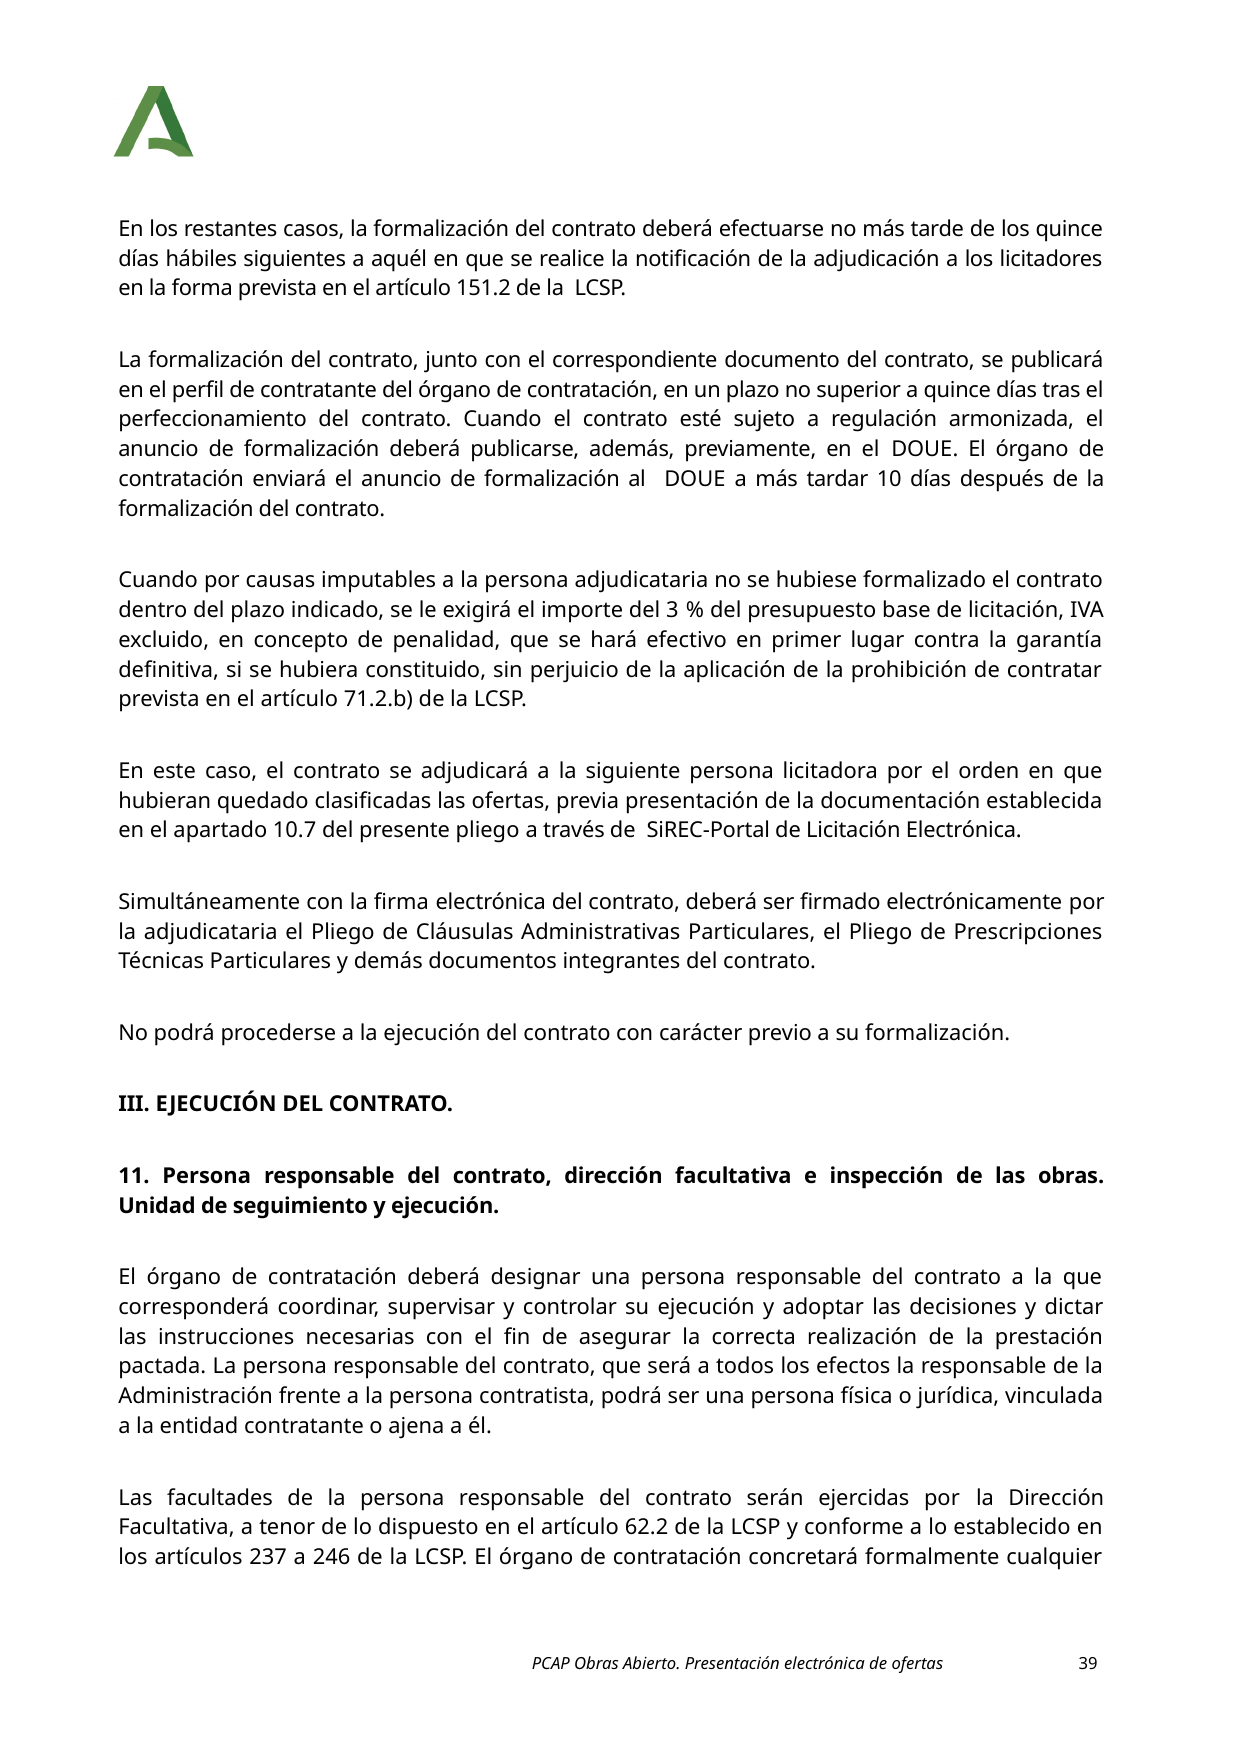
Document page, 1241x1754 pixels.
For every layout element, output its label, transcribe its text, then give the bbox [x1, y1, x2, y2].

text III. EJECUCIÓN DEL CONTRATO. [118, 1088, 1104, 1118]
text 11. Persona responsable del contrato, dirección facultativa e inspección de las obras. Unidad de seguimiento y ejecución. [118, 1160, 1104, 1219]
text Simultáneamente con la firma electrónica del contrato, deberá ser firmado electrónicamente por la adjudicataria el Pliego de Cláusulas Administrativas Particulares, el Pliego de Prescripciones Técnicas Particulares y demás documentos integrantes del contrato. [118, 886, 1104, 975]
text Cuando por causas imputables a la persona adjudicataria no se hubiese formalizado el contrato dentro del plazo indicado, se le exigirá el importe del 3 % del presupuesto base de licitación, IVA excluido, en concepto de penalidad, que se hará efectivo en primer lugar contra la garantía definitiva, si se hubiera constituido, sin perjuicio de la aplicación de la prohibición de contratar prevista en el artículo 71.2.b) de la LCSP. [118, 564, 1104, 713]
text La formalización del contrato, junto con el correspondiente documento del contrato, se publicará en el perfil de contratante del órgano de contratación, en un plazo no superior a quince días tras el perfeccionamiento del contrato. Cuando el contrato esté sujeto a regulación armonizada, el anuncio de formalización deberá publicarse, además, previamente, en el DOUE. El órgano de contratación enviará el anuncio de formalización al DOUE a más tardar 10 días después de la formalización del contrato. [118, 344, 1104, 522]
text No podrá procederse a la ejecución del contrato con carácter previo a su formalización. [118, 1017, 1104, 1047]
text En este caso, el contrato se adjudicará a la siguiente persona licitadora por el orden en que hubieran quedado clasificadas las ofertas, previa presentación de la documentación establecida en el apartado 10.7 del presente pliego a través de SiREC-Portal de Licitación Electrónica. [118, 755, 1104, 844]
text El órgano de contratación deberá designar una persona responsable del contrato a la que corresponderá coordinar, supervisar y controlar su ejecución y adoptar las decisiones y dictar las instrucciones necesarias con el fin de asegurar la correcta realización de la prestación pactada. La persona responsable del contrato, que será a todos los efectos la responsable de la Administración frente a la persona contratista, podrá ser una persona física o jurídica, vinculada a la entidad contratante o ajena a él. [118, 1261, 1104, 1440]
text En los restantes casos, la formalización del contrato deberá efectuarse no más tarde de los quince días hábiles siguientes a aquél en que se realice la notificación de la adjudicación a los licitadores en la forma prevista en el artículo 151.2 de la LCSP. [118, 213, 1104, 302]
text Las facultades de la persona responsable del contrato serán ejercidas por la Dirección Facultativa, a tenor de lo dispuesto en el artículo 62.2 de la LCSP y conforme a lo establecido en los artículos 237 a 246 de la LCSP. El órgano de contratación concretará formalmente cualquier [118, 1481, 1104, 1571]
picture [109, 81, 198, 161]
